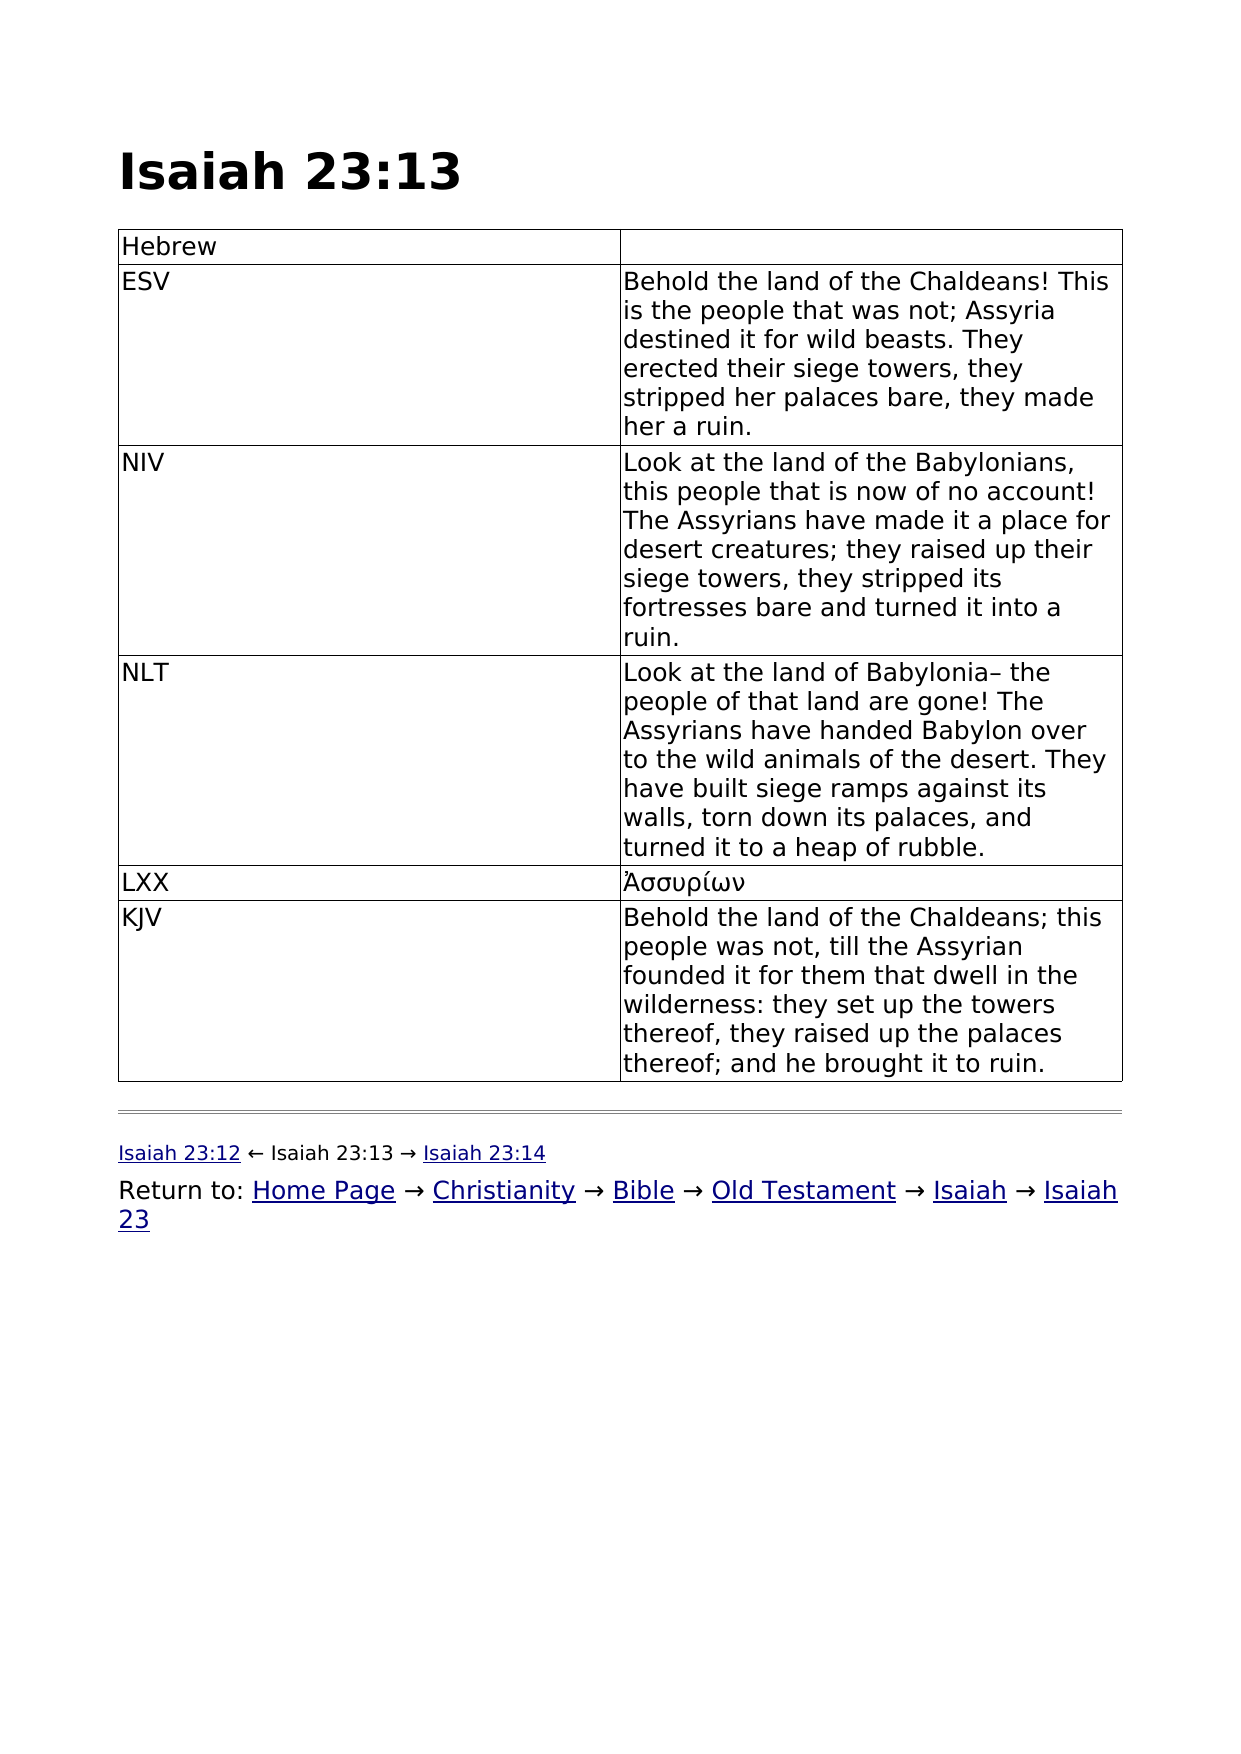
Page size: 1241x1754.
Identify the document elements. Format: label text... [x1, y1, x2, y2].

text Return to: Home Page → Christianity → Bible → Old Testament → Isaiah → Isaiah 23 [118, 1176, 1122, 1234]
text Isaiah 23:12 ← Isaiah 23:13 → Isaiah 23:14 [118, 1142, 1122, 1176]
table_header Hebrew [119, 230, 620, 264]
table_cell Ἀσσυρίων [621, 866, 1122, 900]
table_header [621, 230, 1122, 264]
table_cell Behold the land of the Chaldeans; this people was not, till the Assyrian founded it for them that dwell in the wilderness: they set up the towers thereof, they raised up the palaces thereof; and he brought it to ruin. [621, 901, 1122, 1081]
subtitle Isaiah 23:13 [118, 143, 1122, 201]
table_cell LXX [119, 866, 620, 900]
table_cell Look at the land of Babylonia– the people of that land are gone! The Assyrians have handed Babylon over to the wild animals of the desert. They have built siege ramps against its walls, torn down its palaces, and turned it to a heap of rubble. [621, 656, 1122, 865]
table_cell Look at the land of the Babylonians, this people that is now of no account! The Assyrians have made it a place for desert creatures; they raised up their siege towers, they stripped its fortresses bare and turned it into a ruin. [621, 446, 1122, 655]
table_cell Behold the land of the Chaldeans! This is the people that was not; Assyria destined it for wild beasts. They erected their siege towers, they stripped her palaces bare, they made her a ruin. [621, 265, 1122, 445]
table_cell ESV [119, 265, 620, 445]
table_cell KJV [119, 901, 620, 1081]
table_cell NIV [119, 446, 620, 655]
table_cell NLT [119, 656, 620, 865]
